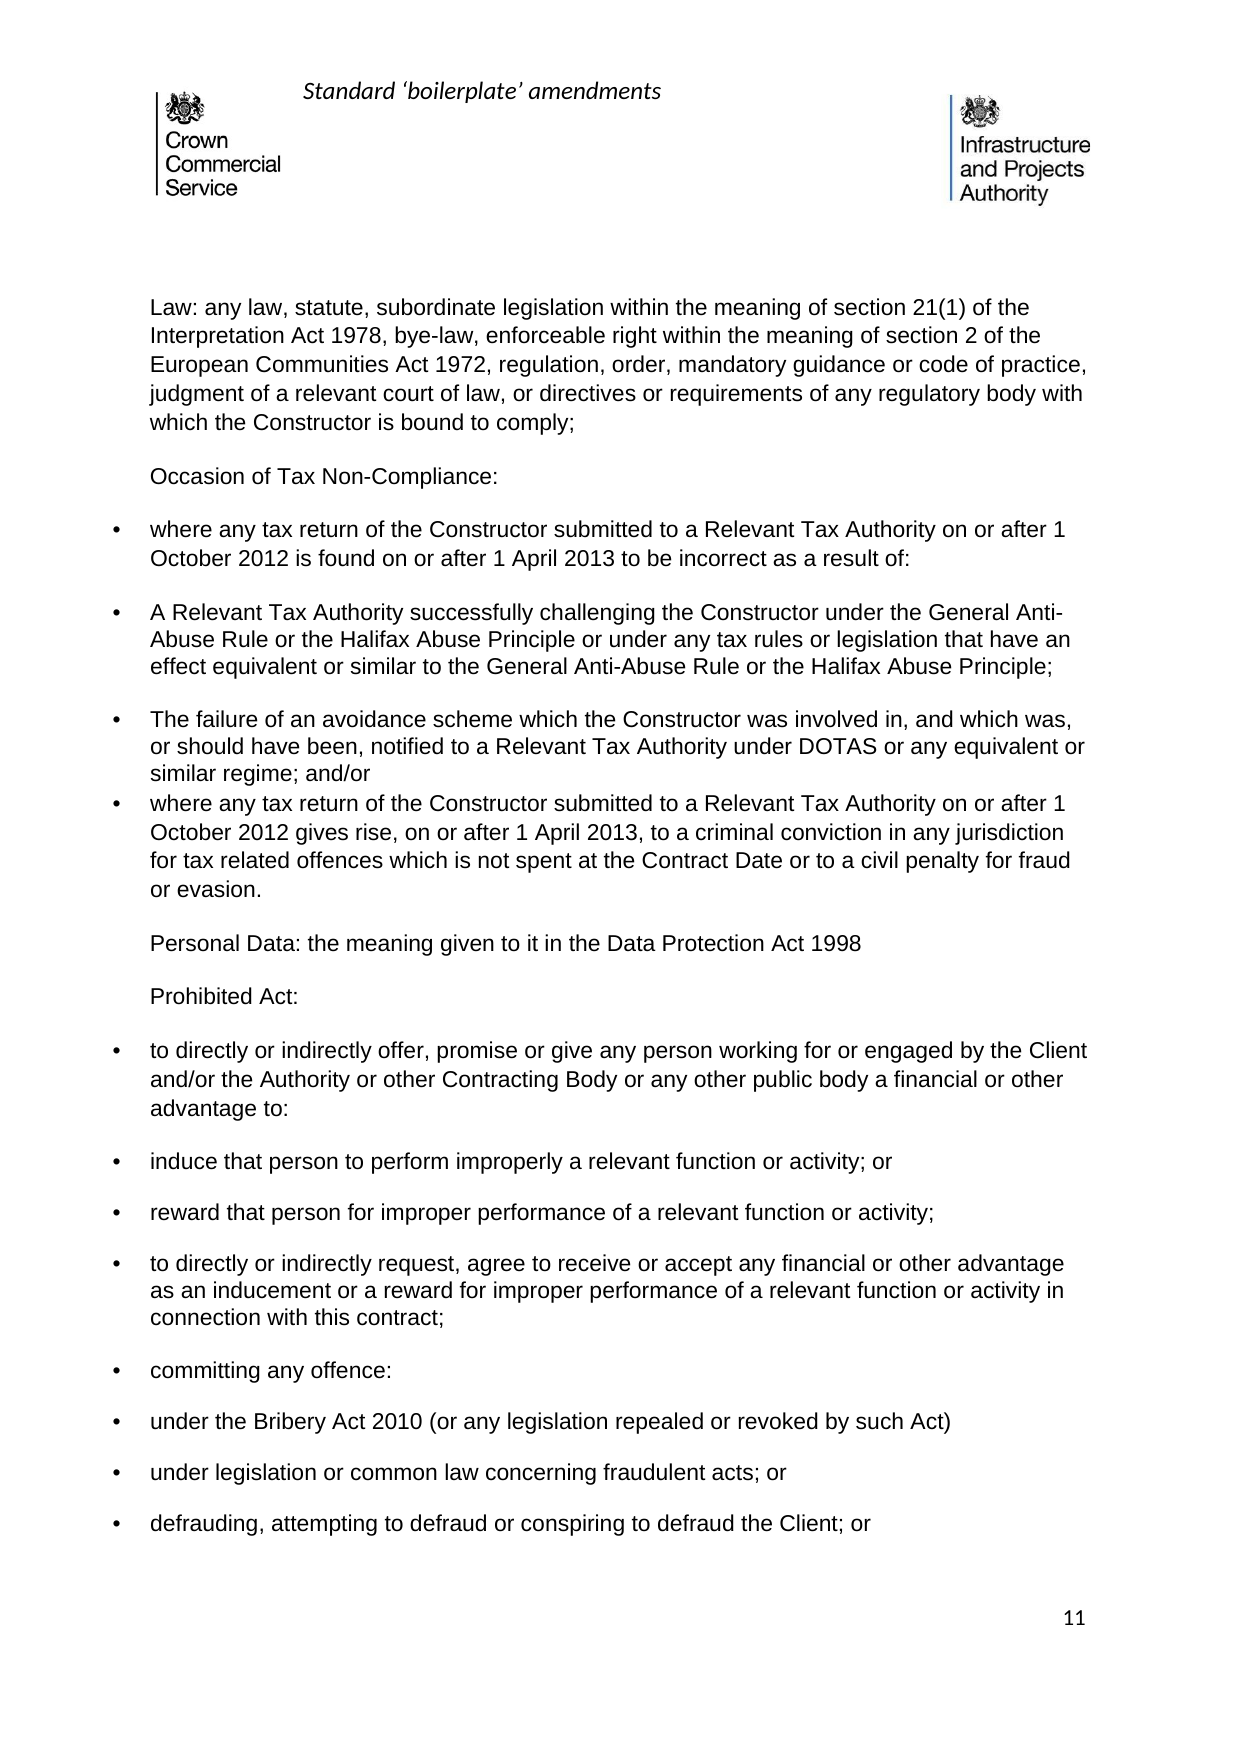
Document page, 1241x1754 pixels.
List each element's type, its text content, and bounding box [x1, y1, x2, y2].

text Prohibited Act: [149, 983, 1091, 1009]
list A Relevant Tax Authority successfully challenging the Constructor under the General Anti-Abuse Rule or the Halifax Abuse Principle or under any tax rules or legislation that have an effect equivalent or similar to the General Anti-Abuse Rule or the Halifax Abuse Principle; [112, 599, 1091, 679]
text Occasion of Tax Non-Compliance: [149, 463, 1091, 489]
list induce that person to perform improperly a relevant function or activity; or [112, 1148, 1091, 1174]
list to directly or indirectly request, agree to receive or accept any financial or other advantage as an inducement or a reward for improper performance of a relevant function or activity in connection with this contract; [112, 1250, 1091, 1331]
list under the Bribery Act 2010 (or any legislation repealed or revoked by such Act) [112, 1408, 1091, 1434]
list committing any offence: [112, 1357, 1091, 1383]
list under legislation or common law concerning fraudulent acts; or [112, 1459, 1091, 1486]
list where any tax return of the Constructor submitted to a Relevant Tax Authority on or after 1 October 2012 gives rise, on or after 1 April 2013, to a criminal conviction in any jurisdiction for tax related offences which is not spent at the Contract Date or to a civil penalty for fraud or evasion. [112, 789, 1091, 903]
text Law: any law, statute, subordinate legislation within the meaning of section 21(1) of the [149, 293, 1091, 320]
list reward that person for improper performance of a relevant function or activity; [112, 1199, 1091, 1225]
list defrauding, attempting to defraud or conspiring to defraud the Client; or [112, 1510, 1091, 1537]
list where any tax return of the Constructor submitted to a Relevant Tax Authority on or after 1 October 2012 is found on or after 1 April 2013 to be incorrect as a result of: [112, 516, 1091, 572]
list The failure of an avoidance scheme which the Constructor was involved in, and which was, or should have been, notified to a Relevant Tax Authority under DOTAS or any equivalent or similar regime; and/or [112, 706, 1091, 786]
text Personal Data: the meaning given to it in the Data Protection Act 1998 [149, 930, 1091, 956]
list to directly or indirectly offer, promise or give any person working for or engaged by the Client and/or the Authority or other Contracting Body or any other public body a financial or other advantage to: [112, 1037, 1091, 1121]
text Interpretation Act 1978, bye-law, enforceable right within the meaning of section 2 of the European Communities Act 1972, regulation, order, mandatory guidance or code of practice, judgment of a relevant court of law, or directives or requirements of any regulatory body with which the Constructor is bound to comply; [149, 322, 1091, 436]
